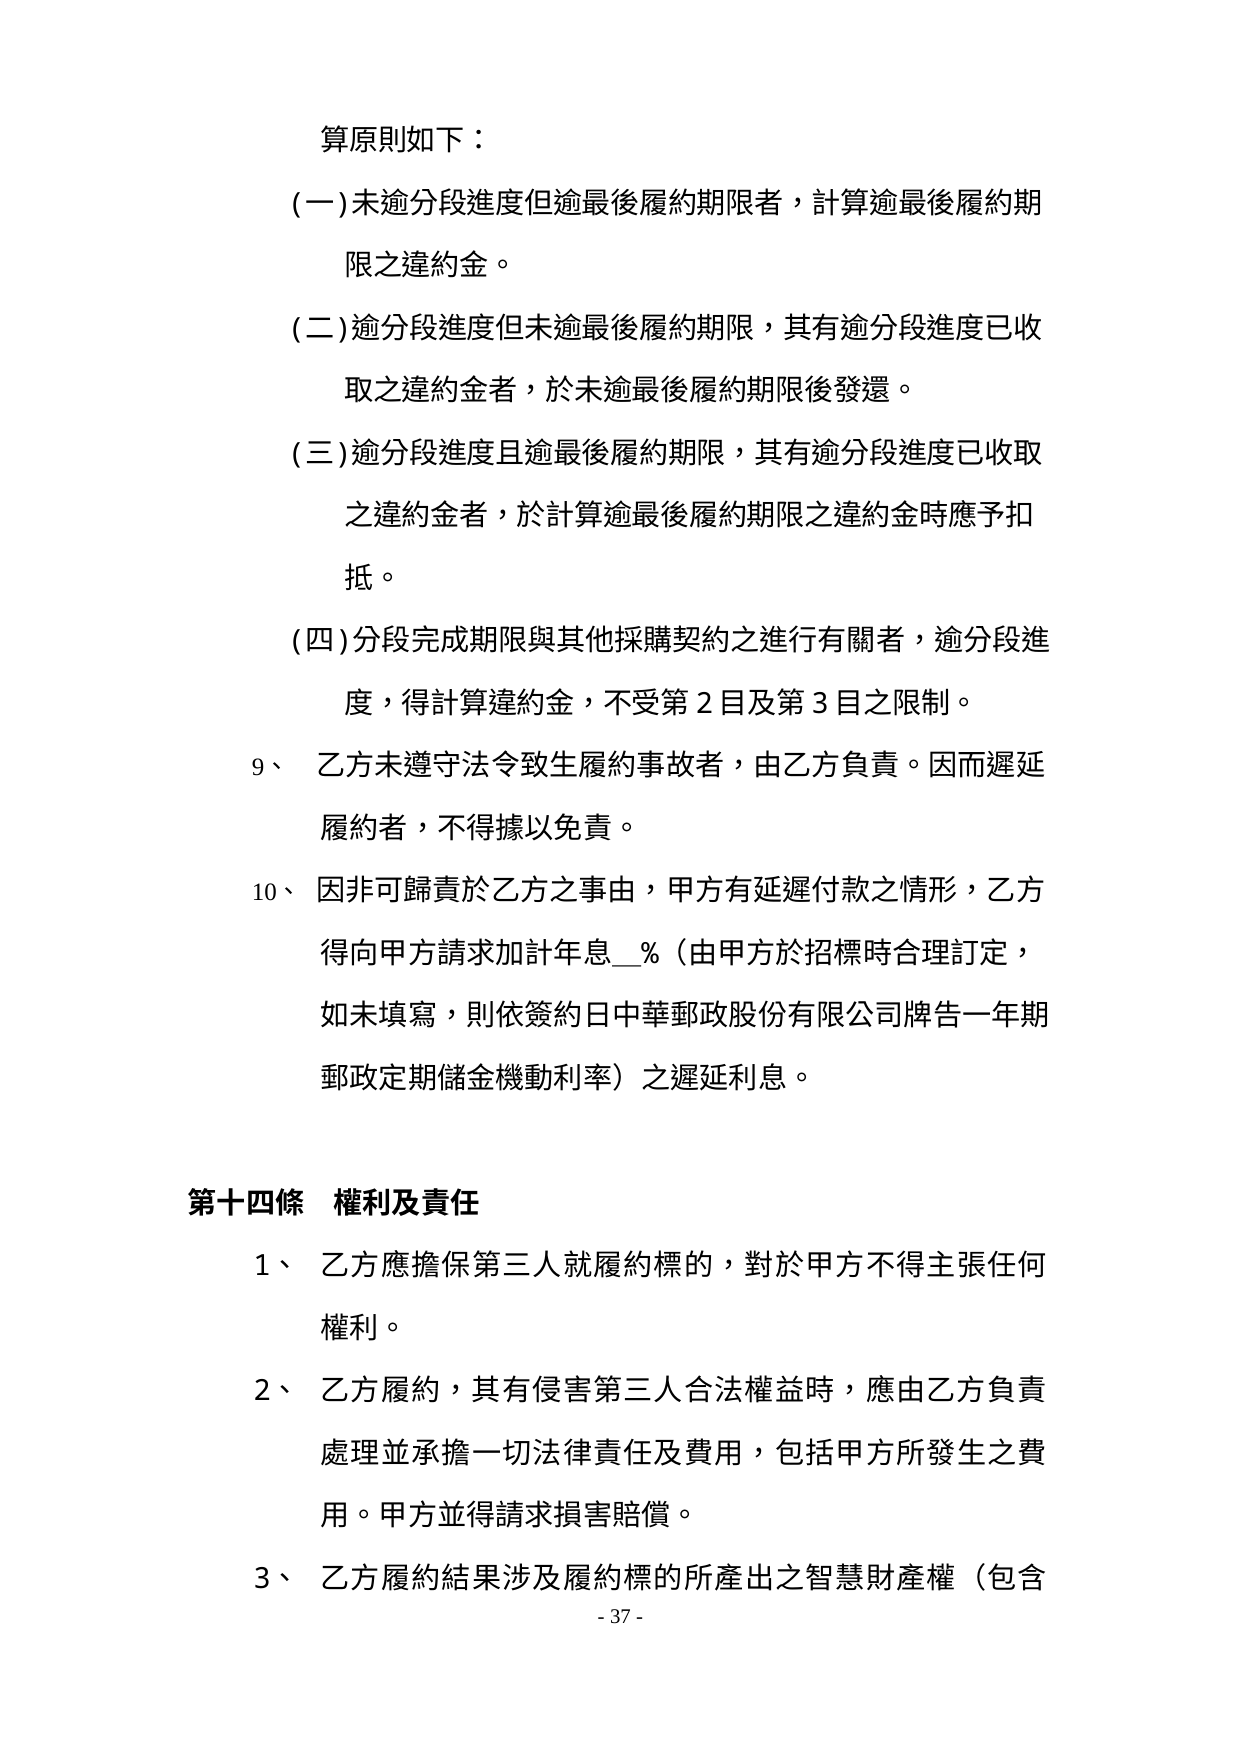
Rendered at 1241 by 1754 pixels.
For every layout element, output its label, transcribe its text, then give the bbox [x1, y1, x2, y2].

text (一)未逾分段進度但逾最後履約期限者，計算逾最後履約期限之違約金。 [287, 159, 1053, 284]
list 因非可歸責於乙方之事由，甲方有延遲付款之情形，乙方得向甲方請求加計年息＿%（由甲方於招標時合理訂定，如未填寫，則依簽約日中華郵政股份有限公司牌告一年期郵政定期儲金機動利率）之遲延利息。 [252, 846, 1053, 1096]
list 乙方未遵守法令致生履約事故者，由乙方負責。因而遲延履約者，不得據以免責。 [252, 721, 1053, 846]
text (三)逾分段進度且逾最後履約期限，其有逾分段進度已收取之違約金者，於計算逾最後履約期限之違約金時應予扣抵。 [287, 409, 1053, 596]
text (二)逾分段進度但未逾最後履約期限，其有逾分段進度已收取之違約金者，於未逾最後履約期限後發還。 [287, 284, 1053, 409]
list 乙方履約結果涉及履約標的所產出之智慧財產權（包含 [253, 1534, 1047, 1596]
list 乙方應擔保第三人就履約標的，對於甲方不得主張任何權利。 [253, 1221, 1047, 1346]
text 第十四條 權利及責任 [187, 1159, 1053, 1221]
text (四)分段完成期限與其他採購契約之進行有關者，逾分段進度，得計算違約金，不受第2目及第3目之限制。 [287, 596, 1053, 721]
list 算原則如下： [252, 96, 1053, 159]
list 乙方履約，其有侵害第三人合法權益時，應由乙方負責處理並承擔一切法律責任及費用，包括甲方所發生之費用。甲方並得請求損害賠償。 [253, 1346, 1047, 1534]
